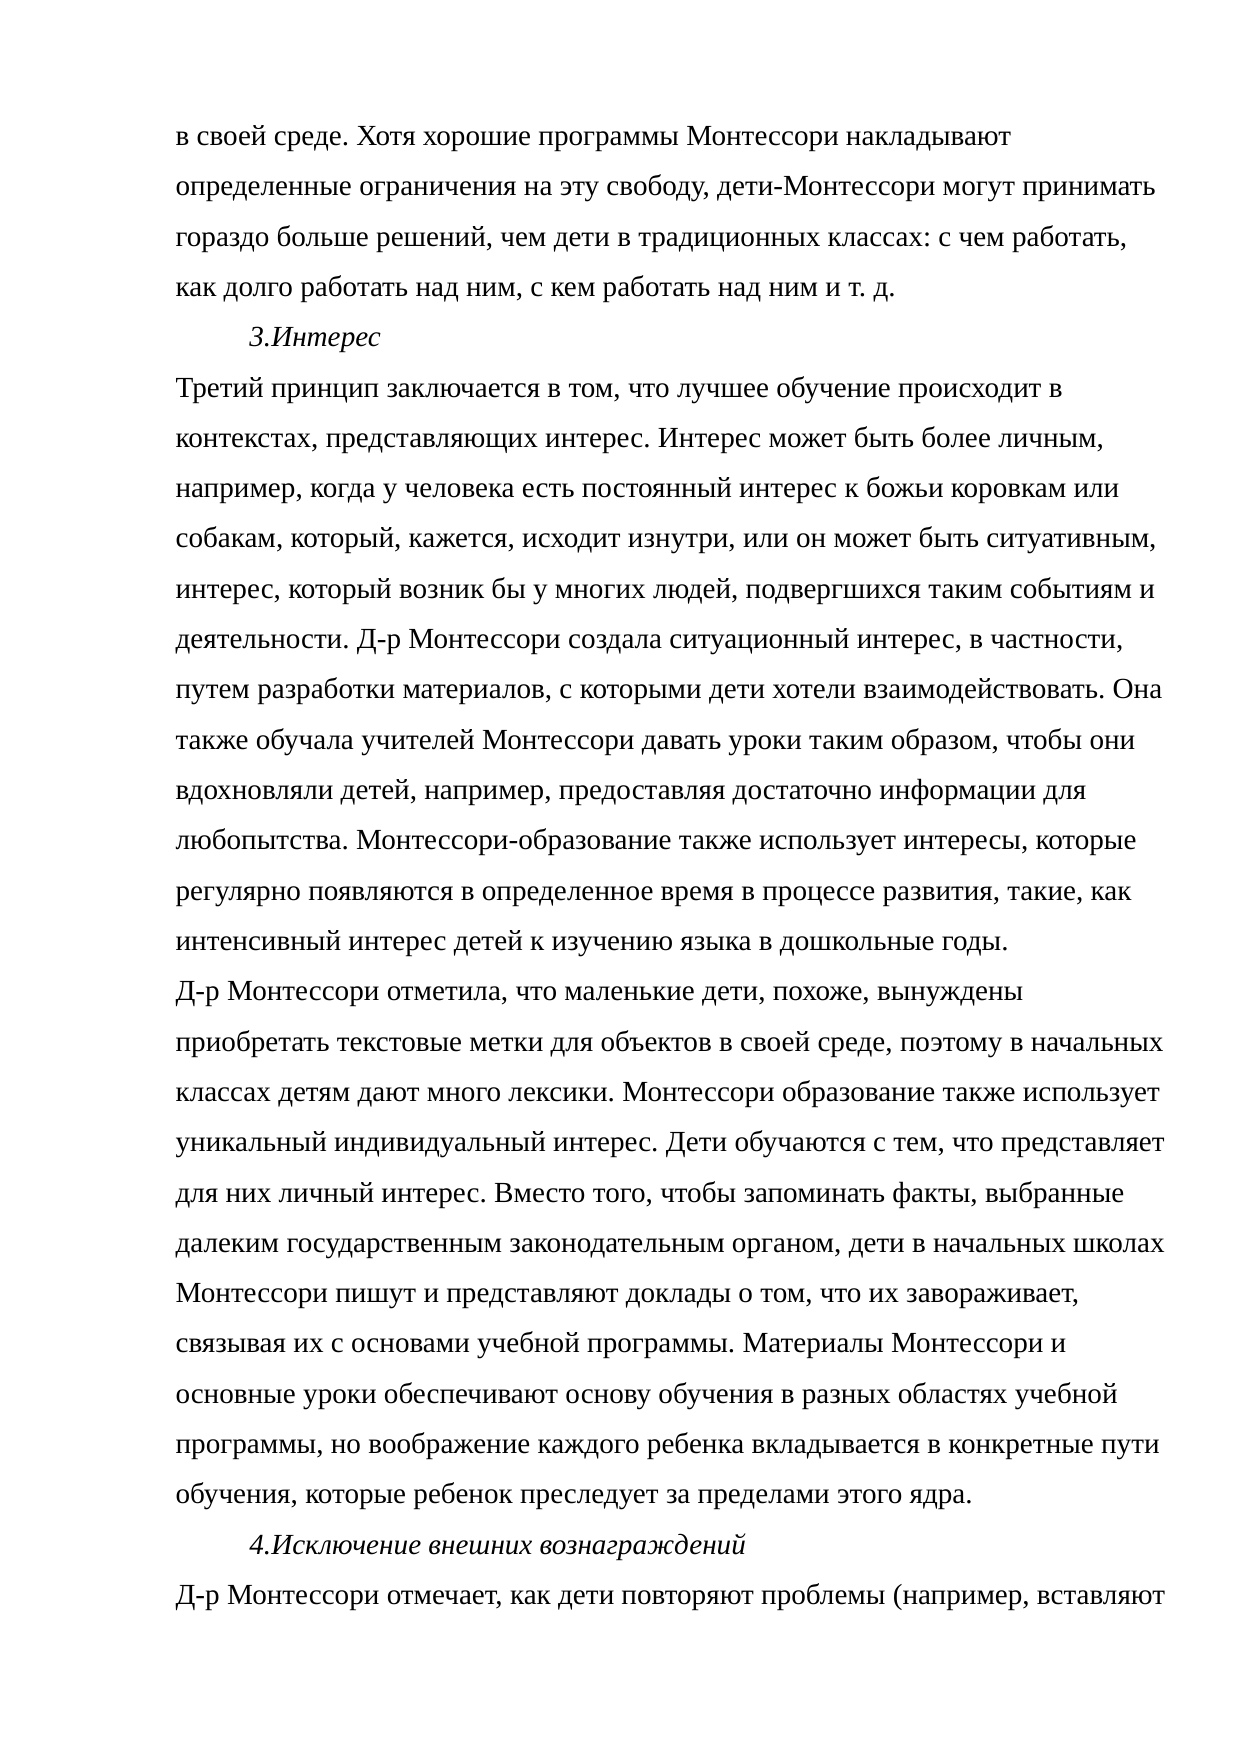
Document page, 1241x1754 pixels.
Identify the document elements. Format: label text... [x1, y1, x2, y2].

text в своей среде. Хотя хорошие программы Монтессори накладывают определенные ограничения на эту свободу, дети-Монтессори могут принимать гораздо больше решений, чем дети в традиционных классах: с чем работать, как долго работать над ним, с кем работать над ним и т. д. [175, 118, 1171, 303]
text 3.Интерес Третий принцип заключается в том, что лучшее обучение происходит в контекстах, представляющих интерес. Интерес может быть более личным, например, когда у человека есть постоянный интерес к божьи коровкам или собакам, который, кажется, исходит изнутри, или он может быть ситуативным, интерес, который возник бы у многих людей, подвергшихся таким событиям и деятельности. Д-р Монтессори создала ситуационный интерес, в частности, путем разработки материалов, с которыми дети хотели взаимодействовать. Она также обучала учителей Монтессори давать уроки таким образом, чтобы они вдохновляли детей, например, предоставляя достаточно информации для любопытства. Монтессори-образование также использует интересы, которые регулярно появляются в определенное время в процессе развития, такие, как интенсивный интерес детей к изучению языка в дошкольные годы. Д-р Монтессори отметила, что маленькие дети, похоже, вынуждены приобретать текстовые метки для объектов в своей среде, поэтому в начальных классах детям дают много лексики. Монтессори образование также использует уникальный индивидуальный интерес. Дети обучаются с тем, что представляет для них личный интерес. Вместо того, чтобы запоминать факты, выбранные далеким государственным законодательным органом, дети в начальных школах Монтессори пишут и представляют доклады о том, что их завораживает, связывая их с основами учебной программы. Материалы Монтессори и основные уроки обеспечивают основу обучения в разных областях учебной программы, но воображение каждого ребенка вкладывается в конкретные пути обучения, которые ребенок преследует за пределами этого ядра. [175, 319, 1171, 1510]
text 4.Исключение внешних вознаграждений Д-р Монтессори отмечает, как дети повторяют проблемы (например, вставляют [175, 1527, 1171, 1611]
